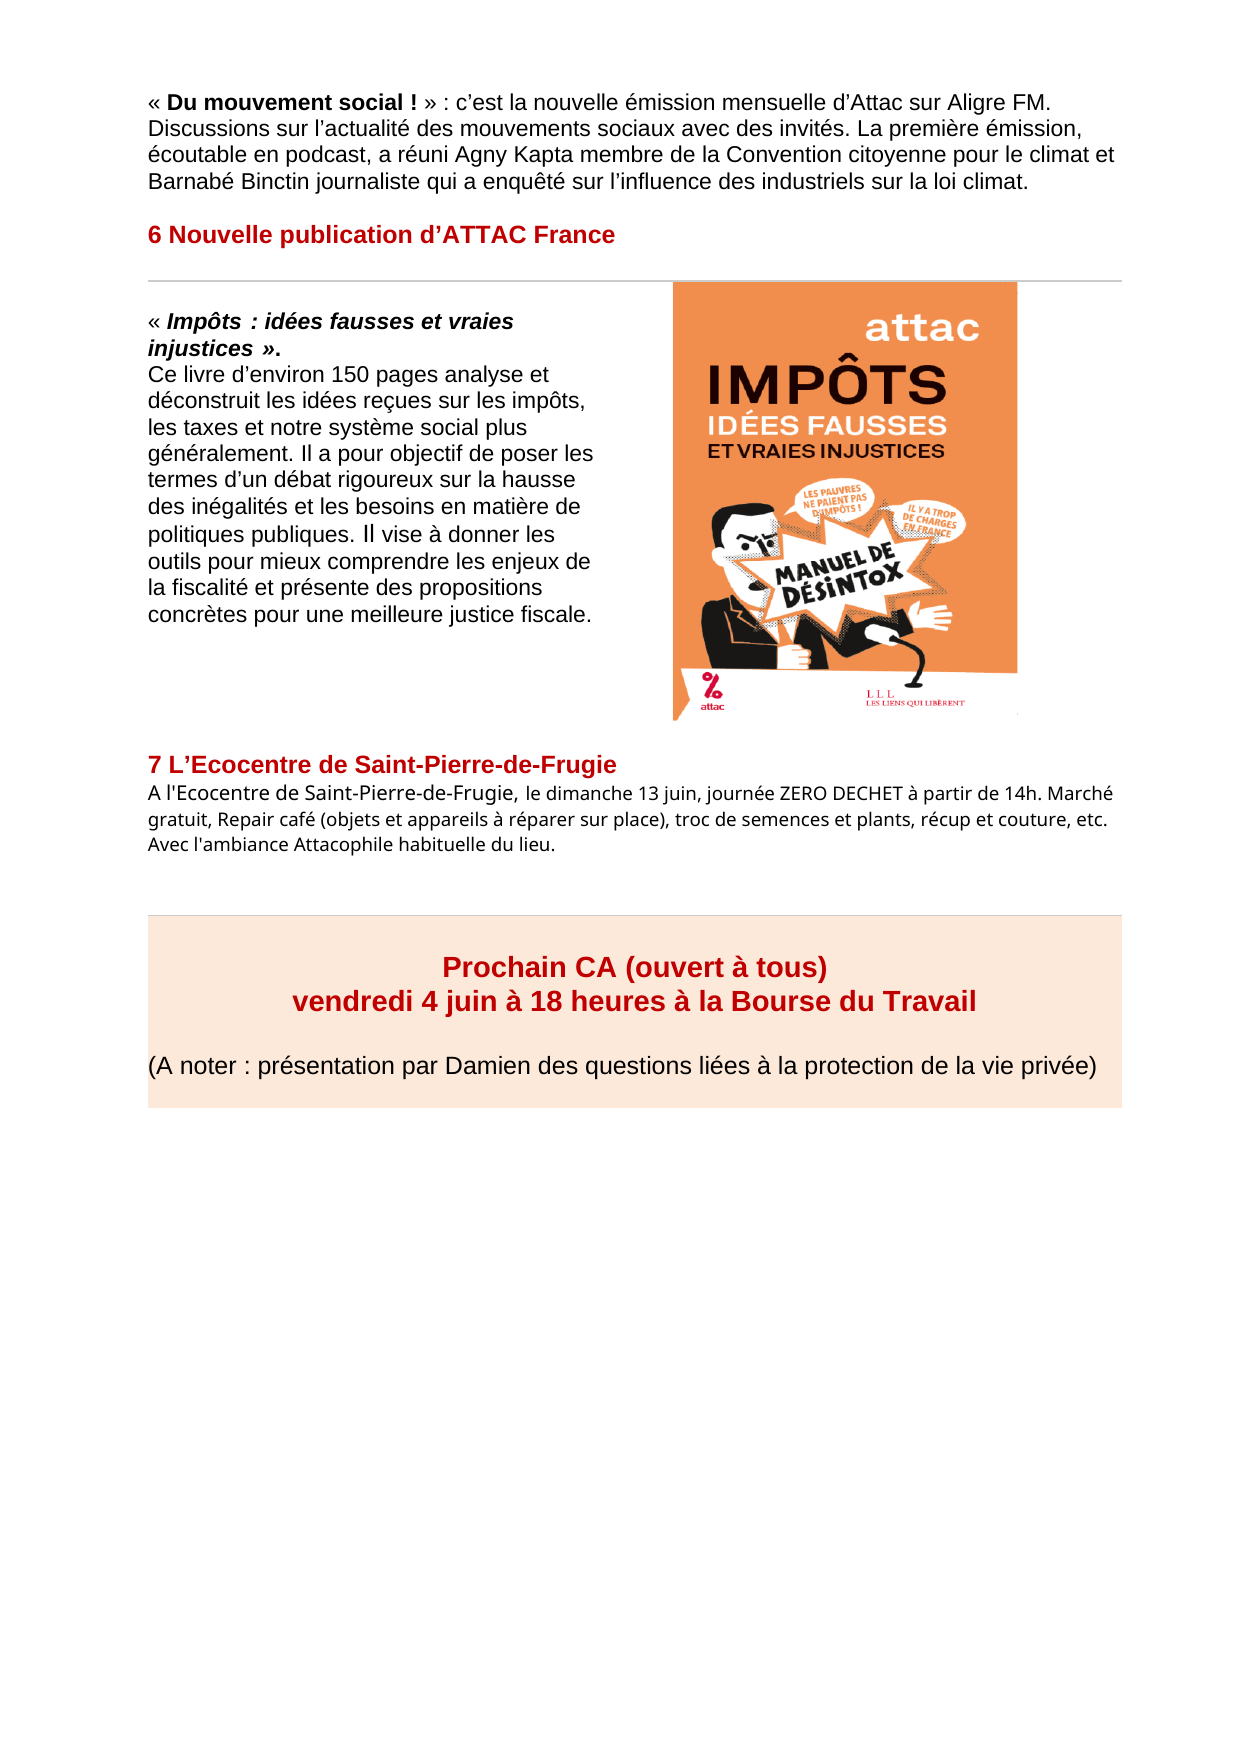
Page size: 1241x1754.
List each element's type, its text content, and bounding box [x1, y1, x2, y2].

text « Du mouvement social ! » : c’est la nouvelle émission mensuelle d’Attac sur Aligre FM. Discussions sur l’actualité des mouvements sociaux avec des invités. La première émission, écoutable en podcast, a réuni Agny Kapta membre de la Convention citoyenne pour le climat et Barnabé Binctin journaliste qui a enquêté sur l’influence des industriels sur la loi climat. [148, 89, 1122, 194]
text A l'Ecocentre de Saint-Pierre-de-Frugie, le dimanche 13 juin, journée ZERO DECHET à partir de 14h. Marché gratuit, Repair café (objets et appareils à réparer sur place), troc de semences et plants, récup et couture, etc. Avec l'ambiance Attacophile habituelle du lieu. [148, 778, 1122, 857]
text 6 Nouvelle publication d’ATTAC France [148, 220, 1122, 280]
text Ce livre d’environ 150 pages analyse et déconstruit les idées reçues sur les impôts, les taxes et notre système social plus généralement. Il a pour objectif de poser les termes d’un débat rigoureux sur la hausse des inégalités et les besoins en matière de politiques publiques. Il vise à donner les outils pour mieux comprendre les enjeux de la fiscalité et présente des propositions concrètes pour une meilleure justice fiscale. [148, 361, 597, 627]
text (A noter : présentation par Damien des questions liées à la protection de la vie privée) [148, 1051, 1122, 1079]
text 7 L’Ecocentre de Saint-Pierre-de-Frugie [148, 750, 1122, 778]
table_header [148, 1138, 1200, 1194]
text Prochain CA (ouvert à tous) [148, 950, 1122, 983]
picture [672, 282, 1018, 721]
text « Impôts : idées fausses et vraies injustices ». [148, 308, 597, 361]
text vendredi 4 juin à 18 heures à la Bourse du Travail [148, 983, 1122, 1017]
